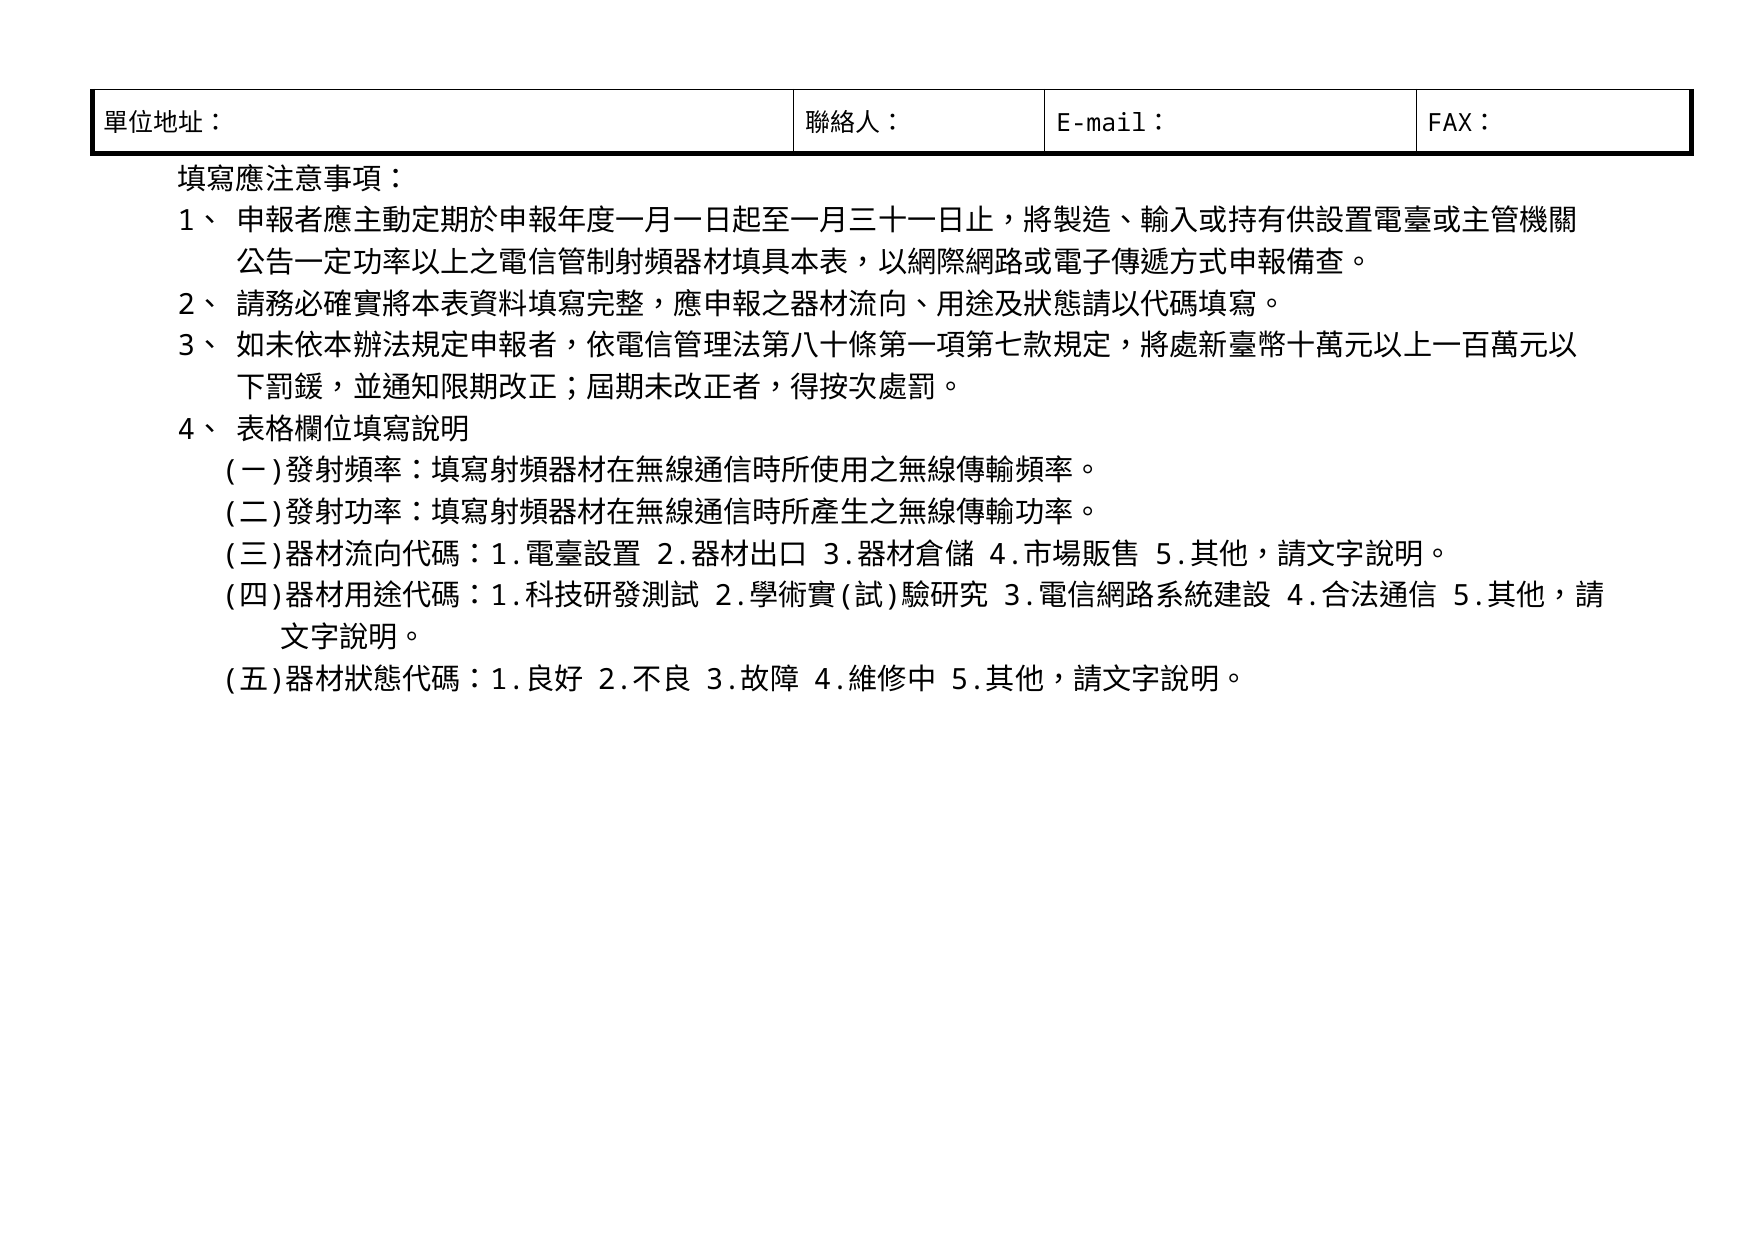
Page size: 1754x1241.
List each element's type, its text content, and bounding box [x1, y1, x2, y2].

text (ㄧ)發射頻率：填寫射頻器材在無線通信時所使用之無線傳輸頻率。 [221, 447, 1606, 489]
table_cell FAX： [1417, 90, 1689, 151]
list 申報者應主動定期於申報年度一月一日起至一月三十一日止，將製造、輸入或持有供設置電臺或主管機關公告一定功率以上之電信管制射頻器材填具本表，以網際網路或電子傳遞方式申報備查。 [177, 197, 1606, 281]
text (三)器材流向代碼：1.電臺設置 2.器材出口 3.器材倉儲 4.市場販售 5.其他，請文字說明。 [221, 531, 1606, 572]
table_cell 單位地址： [95, 90, 793, 151]
table_cell 聯絡人： [794, 90, 1044, 151]
text (四)器材用途代碼：1.科技研發測試 2.學術實(試)驗研究 3.電信網路系統建設 4.合法通信 5.其他，請文字說明。 [221, 572, 1606, 656]
list 如未依本辦法規定申報者，依電信管理法第八十條第一項第七款規定，將處新臺幣十萬元以上一百萬元以下罰鍰，並通知限期改正；屆期未改正者，得按次處罰。 [177, 322, 1606, 406]
list 請務必確實將本表資料填寫完整，應申報之器材流向、用途及狀態請以代碼填寫。 [177, 281, 1606, 322]
table_cell E-mail： [1045, 90, 1416, 151]
text 填寫應注意事項： [177, 156, 1606, 197]
list 表格欄位填寫說明 [177, 406, 1606, 447]
text (二)發射功率：填寫射頻器材在無線通信時所產生之無線傳輸功率。 [221, 489, 1606, 531]
text (五)器材狀態代碼：1.良好 2.不良 3.故障 4.維修中 5.其他，請文字說明。 [221, 656, 1606, 697]
